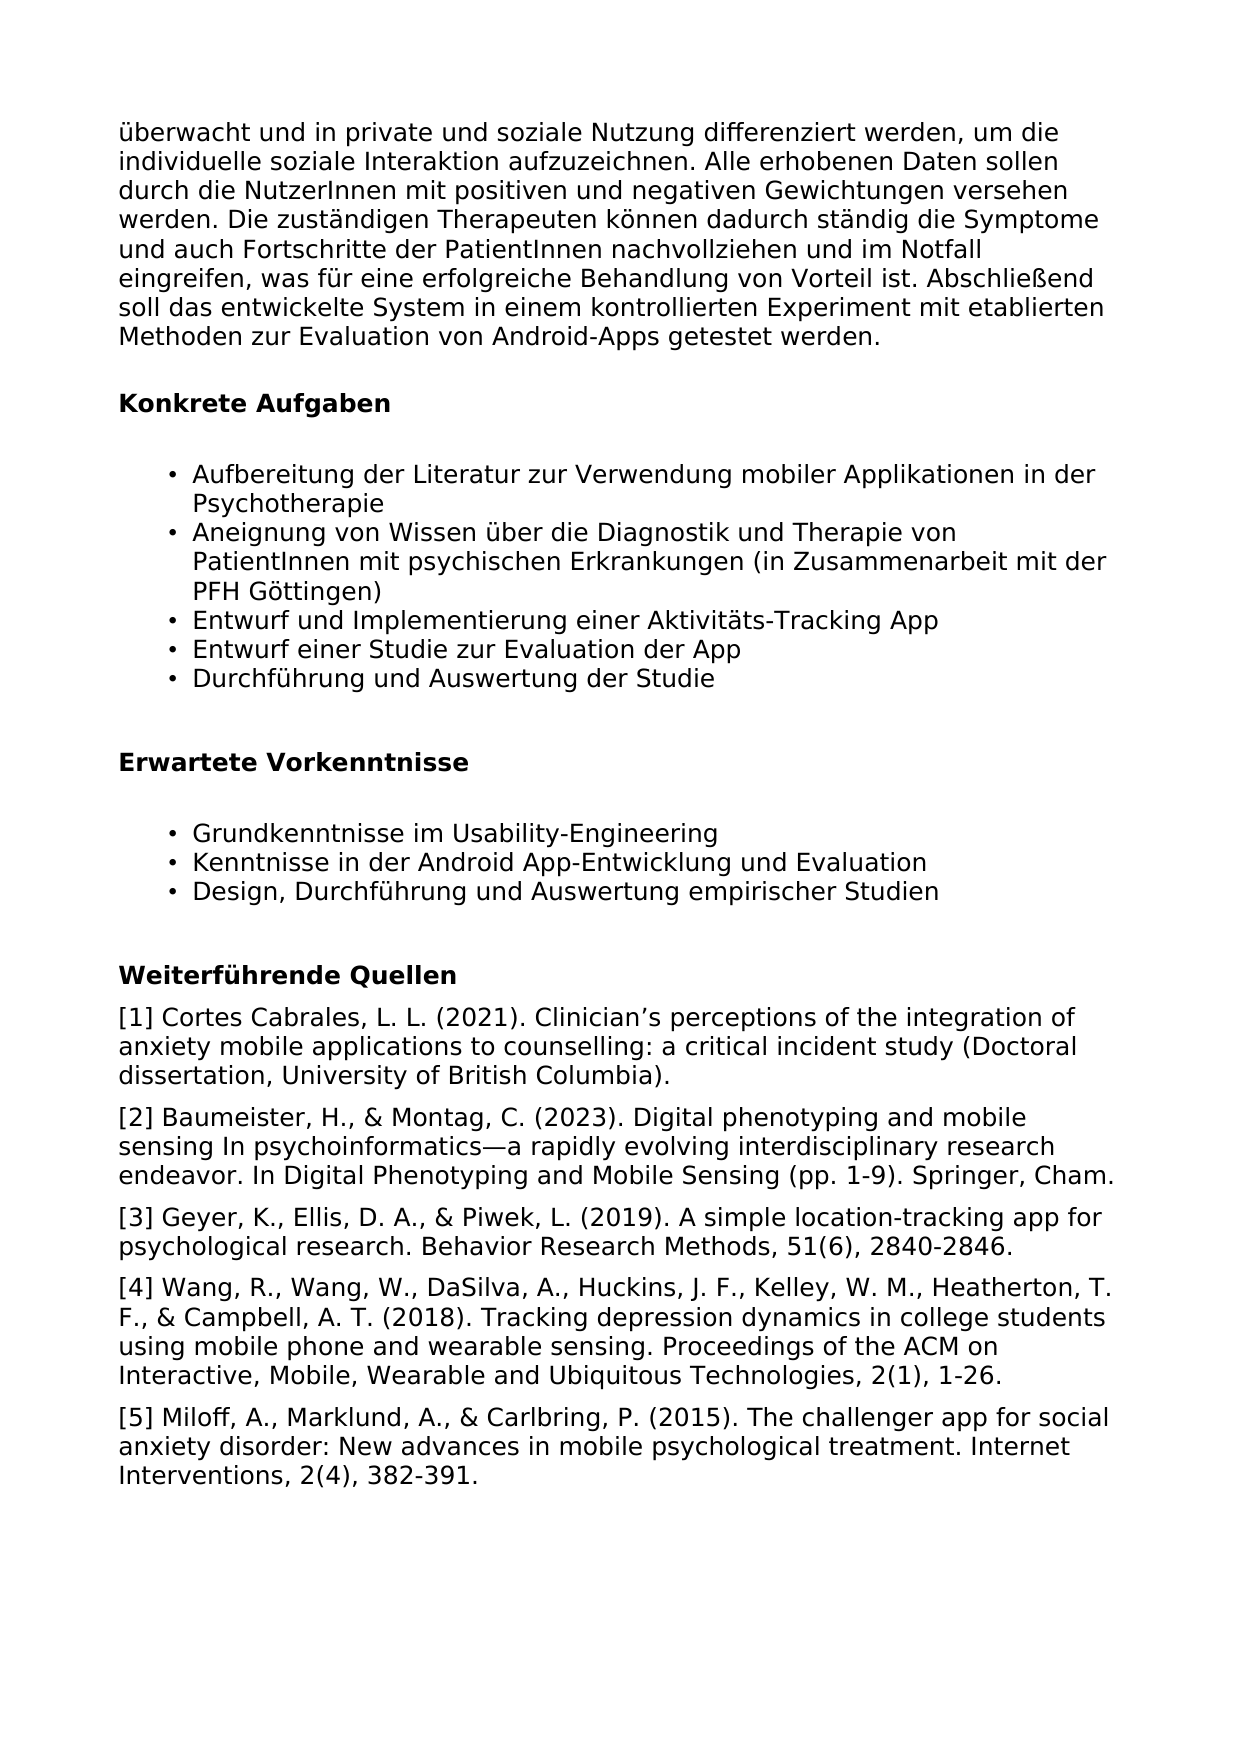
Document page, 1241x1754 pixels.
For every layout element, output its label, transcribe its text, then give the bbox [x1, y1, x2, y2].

text [3] Geyer, K., Ellis, D. A., & Piwek, L. (2019). A simple location-tracking app for psychological research. Behavior Research Methods, 51(6), 2840-2846. [118, 1203, 1122, 1261]
list Kenntnisse in der Android App-Entwicklung und Evaluation [177, 848, 1122, 877]
list Durchführung und Auswertung der Studie [177, 664, 1122, 693]
list Aufbereitung der Literatur zur Verwendung mobiler Applikationen in der Psychotherapie [177, 460, 1122, 518]
text [5] Miloff, A., Marklund, A., & Carlbring, P. (2015). The challenger app for social anxiety disorder: New advances in mobile psychological treatment. Internet Interventions, 2(4), 382-391. [118, 1403, 1122, 1490]
text [2] Baumeister, H., & Montag, C. (2023). Digital phenotyping and mobile sensing In psychoinformatics—a rapidly evolving interdisciplinary research endeavor. In Digital Phenotyping and Mobile Sensing (pp. 1-9). Springer, Cham. [118, 1103, 1122, 1190]
subtitle Weiterführende Quellen [118, 961, 1122, 990]
list Design, Durchführung und Auswertung empirischer Studien [177, 877, 1122, 907]
list Entwurf und Implementierung einer Aktivitäts-Tracking App [177, 606, 1122, 635]
subtitle Konkrete Aufgaben [118, 389, 1122, 418]
text [1] Cortes Cabrales, L. L. (2021). Clinician’s perceptions of the integration of anxiety mobile applications to counselling: a critical incident study (Doctoral dissertation, University of British Columbia). [118, 1003, 1122, 1090]
list Aneignung von Wissen über die Diagnostik und Therapie von PatientInnen mit psychischen Erkrankungen (in Zusammenarbeit mit der PFH Göttingen) [177, 518, 1122, 606]
text überwacht und in private und soziale Nutzung differenziert werden, um die individuelle soziale Interaktion aufzuzeichnen. Alle erhobenen Daten sollen durch die NutzerInnen mit positiven und negativen Gewichtungen versehen werden. Die zuständigen Therapeuten können dadurch ständig die Symptome und auch Fortschritte der PatientInnen nachvollziehen und im Notfall eingreifen, was für eine erfolgreiche Behandlung von Vorteil ist. Abschließend soll das entwickelte System in einem kontrollierten Experiment mit etablierten Methoden zur Evaluation von Android-Apps getestet werden. [118, 118, 1122, 351]
list Grundkenntnisse im Usability-Engineering [177, 819, 1122, 848]
list Entwurf einer Studie zur Evaluation der App [177, 635, 1122, 664]
subtitle Erwartete Vorkenntnisse [118, 748, 1122, 777]
text [4] Wang, R., Wang, W., DaSilva, A., Huckins, J. F., Kelley, W. M., Heatherton, T. F., & Campbell, A. T. (2018). Tracking depression dynamics in college students using mobile phone and wearable sensing. Proceedings of the ACM on Interactive, Mobile, Wearable and Ubiquitous Technologies, 2(1), 1-26. [118, 1273, 1122, 1390]
